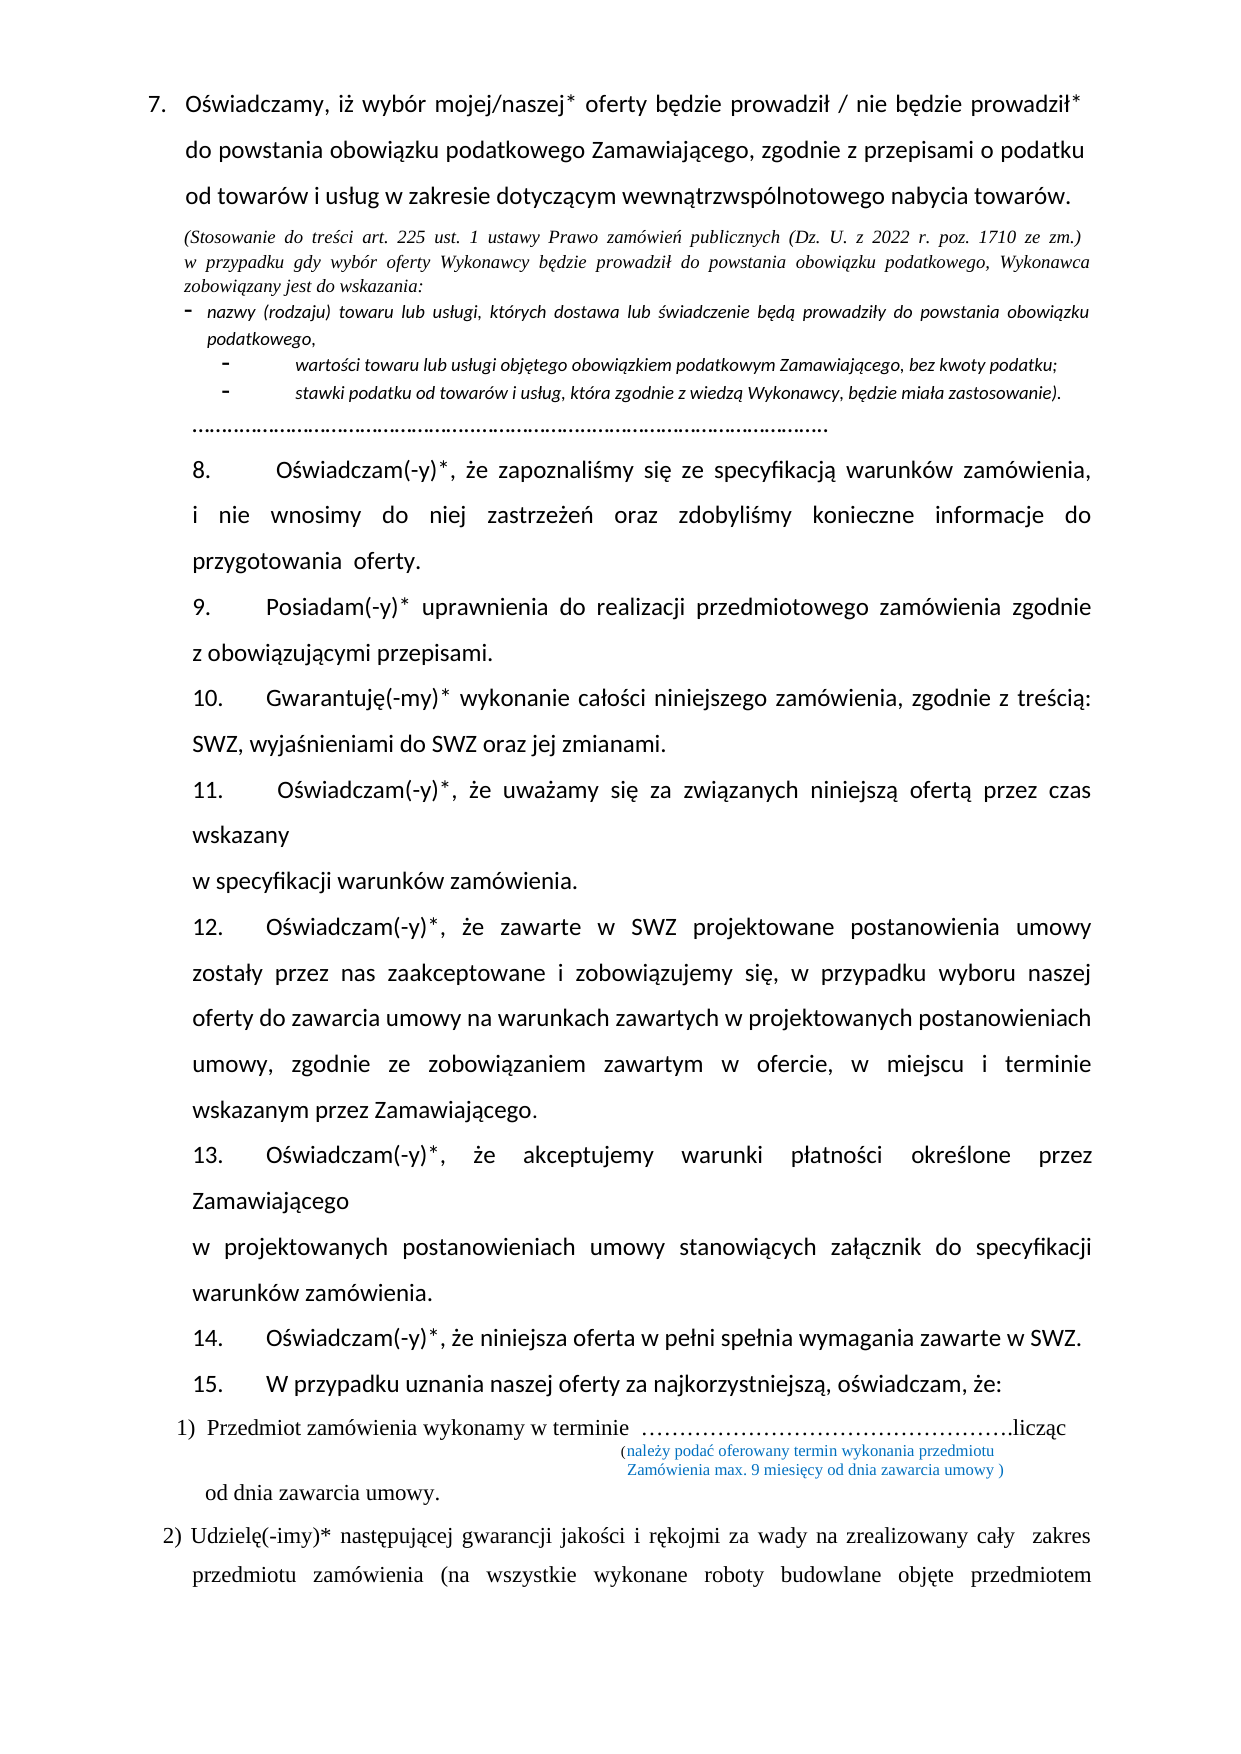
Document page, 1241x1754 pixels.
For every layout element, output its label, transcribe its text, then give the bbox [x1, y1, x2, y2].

text 1) Przedmiot zamówienia wykonamy w terminie ………………………………………….licząc [148, 1414, 1092, 1440]
text Zamówienia max. 9 miesięcy od dnia zawarcia umowy ) [148, 1459, 1092, 1479]
list Posiadam(-y)* uprawnienia do realizacji przedmiotowego zamówienia zgodnie z obowiązującymi przepisami. [192, 591, 1092, 667]
list Oświadczam(-y)*, że zawarte w SWZ projektowane postanowienia umowy zostały przez nas zaakceptowane i zobowiązujemy się, w przypadku wyboru naszej oferty do zawarcia umowy na warunkach zawartych w projektowanych postanowieniach umowy, zgodnie ze zobowiązaniem zawartym w ofercie, w miejscu i terminie wskazanym przez Zamawiającego. [192, 911, 1092, 1124]
list Oświadczam(-y)*, że niniejsza oferta w pełni spełnia wymagania zawarte w SWZ. [192, 1323, 1092, 1353]
text (należy podać oferowany termin wykonania przedmiotu [148, 1440, 1092, 1459]
text od dnia zawarcia umowy. [148, 1479, 1092, 1505]
list nazwy (rodzaju) towaru lub usługi, których dostawa lub świadczenie będą prowadziły do powstania obowiązku podatkowego, [184, 300, 1092, 350]
list wartości towaru lub usługi objętego obowiązkiem podatkowym Zamawiającego, bez kwoty podatku; [221, 354, 1092, 377]
list W przypadku uznania naszej oferty za najkorzystniejszą, oświadczam, że: [192, 1368, 1092, 1399]
list ……..…………………………………..………………..………………………………….. [192, 408, 1092, 438]
list Oświadczam(-y)*, że akceptujemy warunki płatności określone przez Zamawiającego w projektowanych postanowieniach umowy stanowiących załącznik do specyfikacji warunków zamówienia. [192, 1140, 1092, 1307]
list Gwarantuję(-my)* wykonanie całości niniejszego zamówienia, zgodnie z treścią: SWZ, wyjaśnieniami do SWZ oraz jej zmianami. [192, 682, 1092, 759]
list stawki podatku od towarów i usług, która zgodnie z wiedzą Wykonawcy, będzie miała zastosowanie). [221, 381, 1092, 404]
list Oświadczam(-y)*, że zapoznaliśmy się ze specyfikacją warunków zamówienia, i nie wnosimy do niej zastrzeżeń oraz zdobyliśmy konieczne informacje do przygotowania oferty. [192, 454, 1092, 576]
text 2) Udzielę(-imy)* następującej gwarancji jakości i rękojmi za wady na zrealizowany cały zakres przedmiotu zamówienia (na wszystkie wykonane roboty budowlane objęte przedmiotem [163, 1522, 1092, 1588]
text (Stosowanie do treści art. 225 ust. 1 ustawy Prawo zamówień publicznych (Dz. U. z 2022 r. poz. 1710 ze zm.) w przypadku gdy wybór oferty Wykonawcy będzie prowadził do powstania obowiązku podatkowego, Wykonawca zobowiązany jest do wskazania: [184, 226, 1092, 297]
list Oświadczam(-y)*, że uważamy się za związanych niniejszą ofertą przez czas wskazany w specyfikacji warunków zamówienia. [192, 774, 1092, 896]
list Oświadczamy, iż wybór mojej/naszej* oferty będzie prowadził / nie będzie prowadził* do powstania obowiązku podatkowego Zamawiającego, zgodnie z przepisami o podatku od towarów i usług w zakresie dotyczącym wewnątrzwspólnotowego nabycia towarów. [148, 89, 1092, 211]
